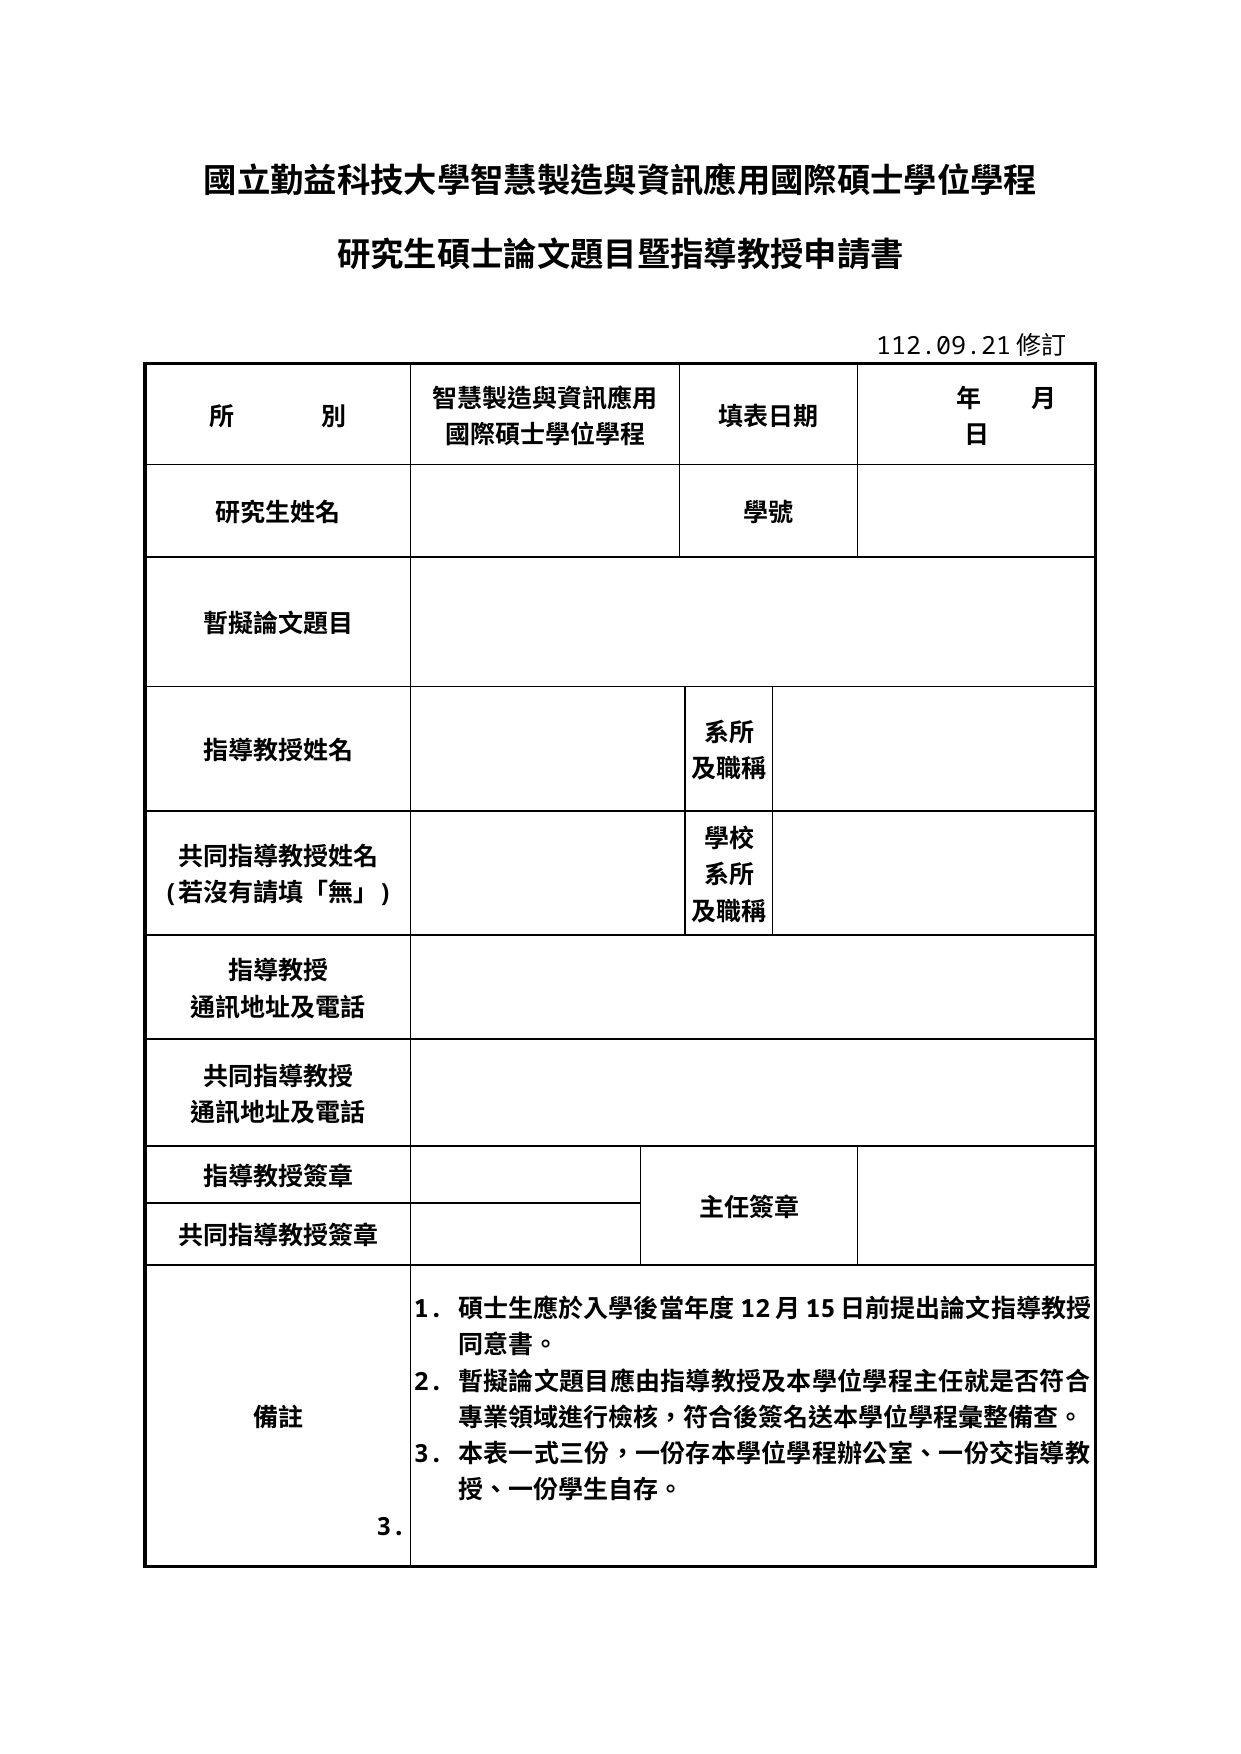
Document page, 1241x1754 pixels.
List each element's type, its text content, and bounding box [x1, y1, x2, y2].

table_header 所 別 [147, 365, 410, 464]
table_cell 指導教授姓名 [147, 687, 410, 810]
table_cell [411, 1147, 640, 1202]
table_cell [773, 687, 1094, 810]
table_cell 學校 系所 及職稱 [686, 812, 772, 934]
table_cell 學號 [680, 465, 857, 556]
table_cell 主任簽章 [641, 1147, 857, 1264]
table_cell 共同指導教授姓名 (若沒有請填「無」) [147, 812, 410, 934]
table_cell 共同指導教授 通訊地址及電話 [147, 1040, 410, 1145]
table_cell [858, 1147, 1094, 1264]
table_cell [411, 936, 1094, 1038]
table_header 填表日期 [680, 365, 857, 464]
table_cell 研究生姓名 [147, 465, 410, 556]
text 研究生碩士論文題目暨指導教授申請書 [118, 227, 1122, 276]
table_cell [773, 812, 1094, 934]
table_cell [411, 687, 684, 810]
table_cell [411, 1204, 640, 1264]
table_cell 暫擬論文題目 [147, 558, 410, 686]
table_header 年 月 日 [858, 365, 1094, 464]
table_cell 備註 [147, 1266, 410, 1565]
table_cell 共同指導教授簽章 [147, 1204, 410, 1264]
table_cell [411, 812, 684, 934]
table_cell 系所 及職稱 [686, 687, 772, 810]
table_header 智慧製造與資訊應用國際碩士學位學程 [411, 365, 679, 464]
table_cell [858, 465, 1094, 556]
table_cell [411, 465, 679, 556]
table_cell 碩士生應於入學後當年度12月15日前提出論文指導教授同意書。 暫擬論文題目應由指導教授及本學位學程主任就是否符合專業領域進行檢核，符合後簽名送本學位學程彙整備查。 本表一式三份，一份存本學位學程辦公室、一份交指導教授、一份學生自存。 3. 變3. [411, 1266, 1094, 1565]
table_cell 指導教授 通訊地址及電話 [147, 936, 410, 1038]
text 112.09.21修訂 [118, 326, 1066, 362]
table_cell 指導教授簽章 [147, 1147, 410, 1202]
table_cell [411, 558, 1094, 686]
table_cell [411, 1040, 1094, 1145]
text 國立勤益科技大學智慧製造與資訊應用國際碩士學位學程 [118, 154, 1122, 202]
